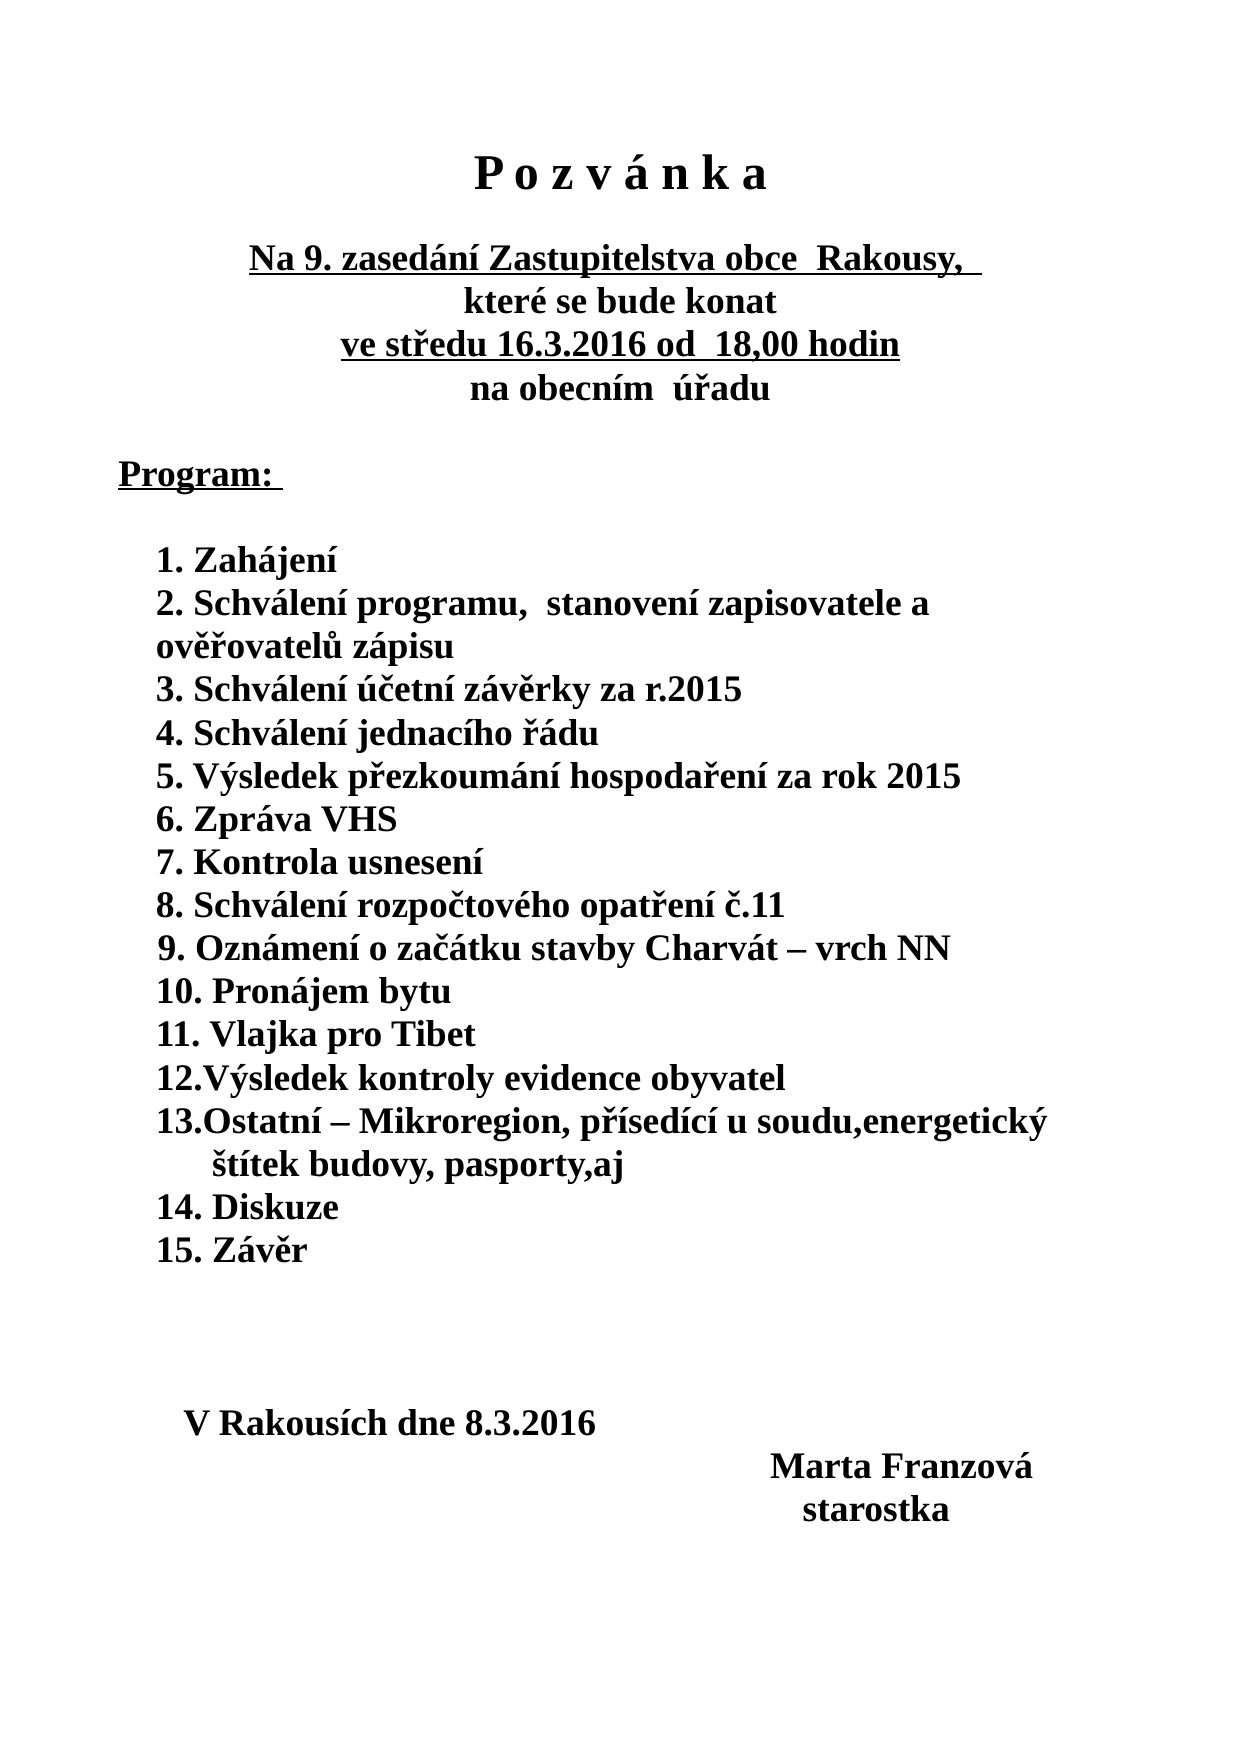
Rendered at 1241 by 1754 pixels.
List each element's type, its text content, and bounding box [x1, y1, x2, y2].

list 7. Kontrola usnesení [118, 839, 1122, 882]
list 12.Výsledek kontroly evidence obyvatel [118, 1055, 1122, 1098]
subtitle P o z v á n k a [118, 143, 1122, 201]
text starostka [118, 1486, 1122, 1529]
text V Rakousích dne 8.3.2016 [118, 1400, 1122, 1443]
text Na 9. zasedání Zastupitelstva obce Rakousy, [118, 236, 1122, 279]
text Program: [118, 451, 1122, 494]
text které se bude konat [118, 279, 1122, 322]
list 13.Ostatní – Mikroregion, přísedící u soudu,energetický [118, 1098, 1122, 1141]
list 11. Vlajka pro Tibet [118, 1012, 1122, 1055]
list štítek budovy, pasporty,aj [118, 1141, 1122, 1184]
list 3. Schválení účetní závěrky za r.2015 [156, 667, 1122, 710]
list 14. Diskuze [118, 1184, 1122, 1227]
list Zahájení [156, 537, 1122, 581]
text na obecním úřadu [118, 365, 1122, 408]
text ve středu 16.3.2016 od 18,00 hodin [118, 322, 1122, 365]
list 6. Zpráva VHS [156, 796, 1122, 839]
text 5. Výsledek přezkoumání hospodaření za rok 2015 [156, 753, 1122, 796]
text 2. Schválení programu, stanovení zapisovatele a ověřovatelů zápisu [156, 581, 1122, 667]
list 15. Závěr [118, 1227, 1122, 1271]
text 10. Pronájem bytu [118, 969, 1122, 1012]
list 4. Schválení jednacího řádu [156, 710, 1122, 753]
text 9. Oznámení o začátku stavby Charvát – vrch NN [120, 926, 1122, 969]
text Marta Franzová [118, 1443, 1122, 1486]
list 8. Schválení rozpočtového opatření č.11 [118, 882, 1122, 926]
